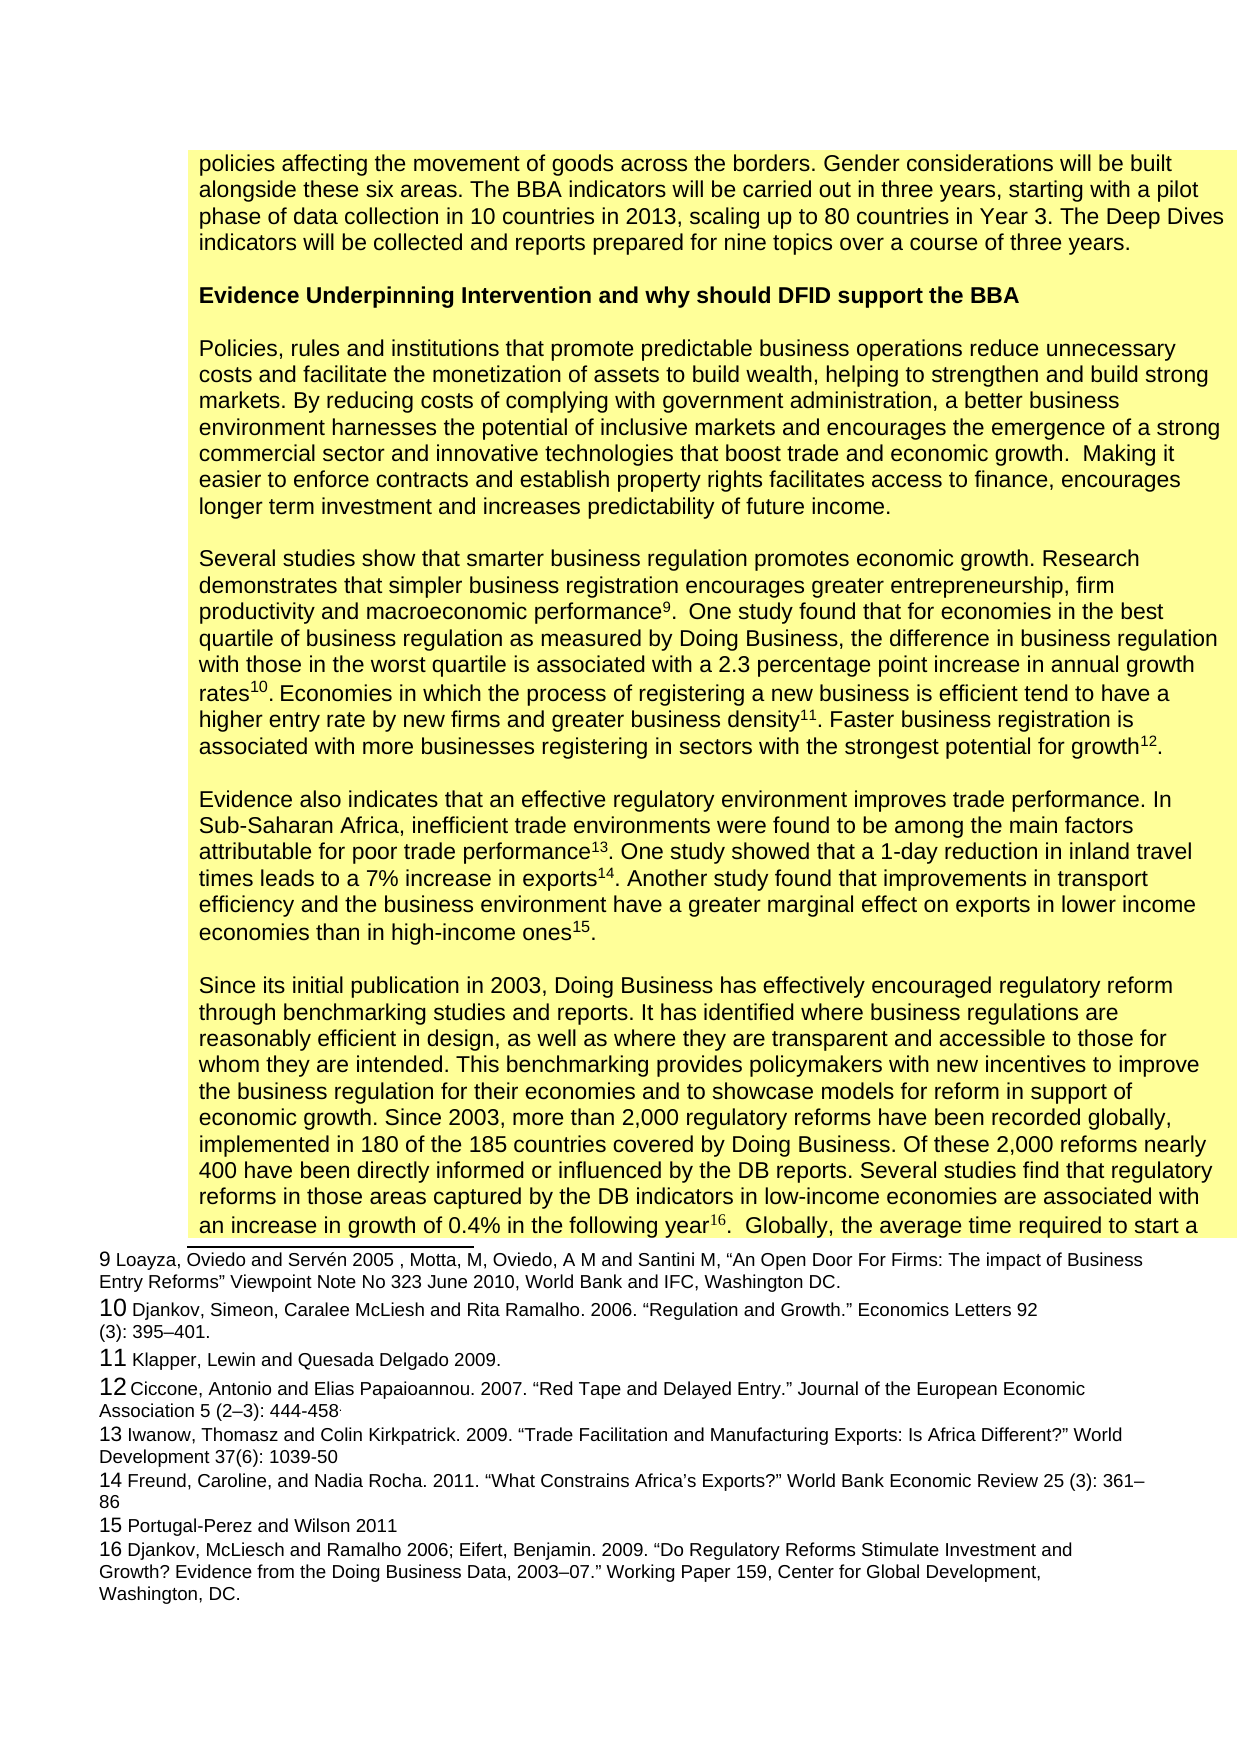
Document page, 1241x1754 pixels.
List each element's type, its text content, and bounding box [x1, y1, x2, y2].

table_header policies affecting the movement of goods across the borders. Gender considerations will be built alongside these six areas. The BBA indicators will be carried out in three years, starting with a pilot phase of data collection in 10 countries in 2013, scaling up to 80 countries in Year 3. The Deep Dives indicators will be collected and reports prepared for nine topics over a course of three years. Evidence Underpinning Intervention and why should DFID support the BBA Policies, rules and institutions that promote predictable business operations reduce unnecessary costs and facilitate the monetization of assets to build wealth, helping to strengthen and build strong markets. By reducing costs of complying with government administration, a better business environment harnesses the potential of inclusive markets and encourages the emergence of a strong commercial sector and innovative technologies that boost trade and economic growth. Making it easier to enforce contracts and establish property rights facilitates access to finance, encourages longer term investment and increases predictability of future income. Several studies show that smarter business regulation promotes economic growth. Research demonstrates that simpler business registration encourages greater entrepreneurship, firm productivity and macroeconomic performance. One study found that for economies in the best quartile of business regulation as measured by Doing Business, the difference in business regulation with those in the worst quartile is associated with a 2.3 percentage point increase in annual growth rates. Economies in which the process of registering a new business is efficient tend to have a higher entry rate by new firms and greater business density. Faster business registration is associated with more businesses registering in sectors with the strongest potential for growth. Evidence also indicates that an effective regulatory environment improves trade performance. In Sub-Saharan Africa, inefficient trade environments were found to be among the main factors attributable for poor trade performance. One study showed that a 1-day reduction in inland travel times leads to a 7% increase in exports. Another study found that improvements in transport efficiency and the business environment have a greater marginal effect on exports in lower income economies than in high-income ones. Since its initial publication in 2003, Doing Business has effectively encouraged regulatory reform through benchmarking studies and reports. It has identified where business regulations are reasonably efficient in design, as well as where they are transparent and accessible to those for whom they are intended. This benchmarking provides policymakers with new incentives to improve the business regulation for their economies and to showcase models for reform in support of economic growth. Since 2003, more than 2,000 regulatory reforms have been recorded globally, implemented in 180 of the 185 countries covered by Doing Business. Of these 2,000 reforms nearly 400 have been directly informed or influenced by the DB reports. Several studies find that regulatory reforms in those areas captured by the DB indicators in low-income economies are associated with an increase in growth of 0.4% in the following year. Globally, the average time required to start a [188, 150, 1237, 1238]
